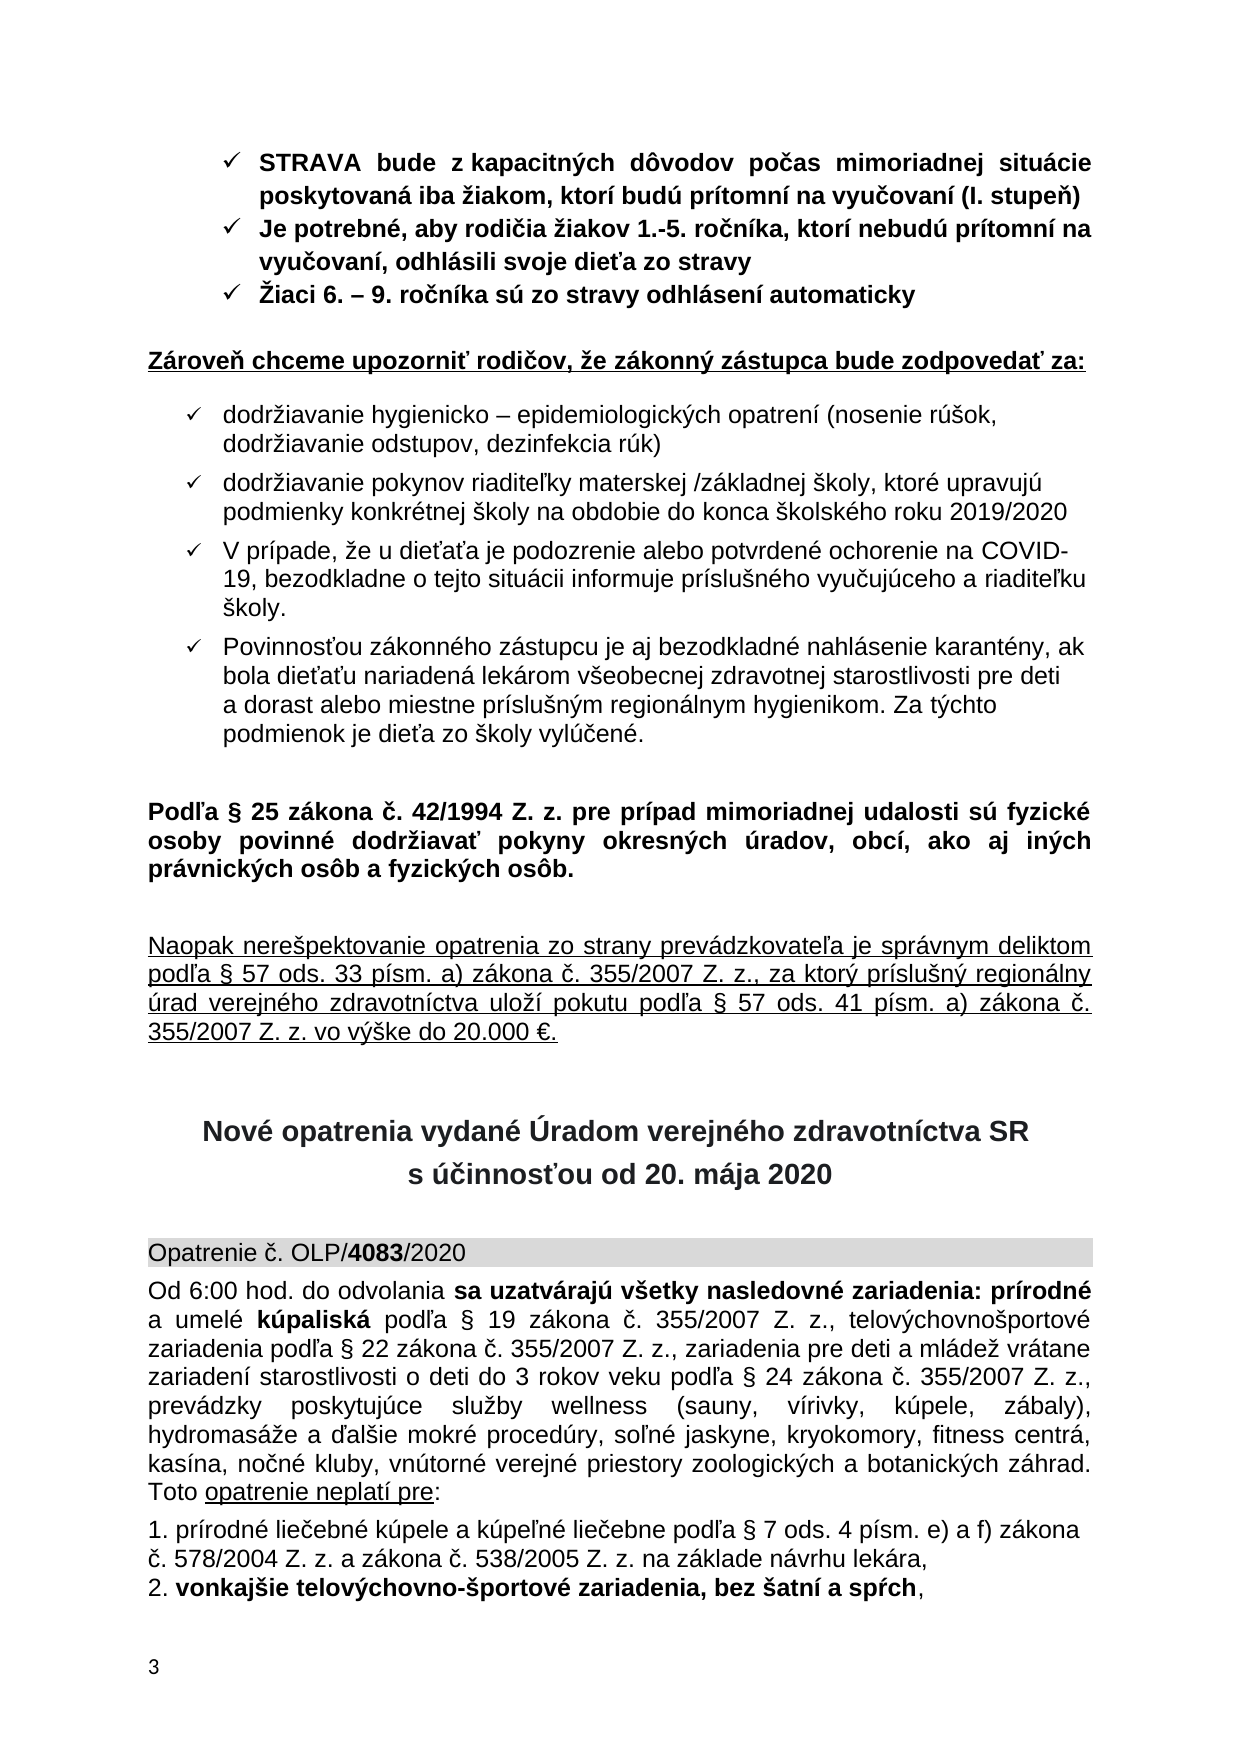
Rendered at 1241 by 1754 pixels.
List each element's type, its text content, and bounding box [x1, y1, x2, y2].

list STRAVA bude z kapacitných dôvodov počas mimoriadnej situácie poskytovaná iba žiakom, ktorí budú prítomní na vyučovaní (I. stupeň) [221, 148, 1093, 209]
list Povinnosťou zákonného zástupcu je aj bezodkladné nahlásenie karantény, ak bola dieťaťu nariadená lekárom všeobecnej zdravotnej starostlivosti pre deti a dorast alebo miestne príslušným regionálnym hygienikom. Za týchto podmienok je dieťa zo školy vylúčené. [185, 632, 1093, 747]
text Naopak nerešpektovanie opatrenia zo strany prevádzkovateľa je správnym deliktom [148, 931, 1093, 956]
text Nové opatrenia vydané Úradom verejného zdravotníctva SR [148, 1114, 1093, 1148]
list dodržiavanie pokynov riaditeľky materskej /základnej školy, ktoré upravujú podmienky konkrétnej školy na obdobie do konca školského roku 2019/2020 [185, 468, 1093, 525]
text 2. vonkajšie telovýchovno-športové zariadenia, bez šatní a spŕch, [148, 1573, 1093, 1602]
text s účinnosťou od 20. mája 2020 [148, 1157, 1093, 1191]
list V prípade, že u dieťaťa je podozrenie alebo potvrdené ochorenie na COVID-19, bezodkladne o tejto situácii informuje príslušného vyučujúceho a riaditeľku školy. [185, 536, 1093, 622]
text Od 6:00 hod. do odvolania sa uzatvárajú všetky nasledovné zariadenia: prírodné a umelé kúpaliská podľa § 19 zákona č. 355/2007 Z. z., telovýchovnošportové zariadenia podľa § 22 zákona č. 355/2007 Z. z., zariadenia pre deti a mládež vrátane zariadení starostlivosti o deti do 3 rokov veku podľa § 24 zákona č. 355/2007 Z. z., prevádzky poskytujúce služby wellness (sauny, vírivky, kúpele, zábaly), hydromasáže a ďalšie mokré procedúry, soľné jaskyne, kryokomory, fitness centrá, kasína, nočné kluby, vnútorné verejné priestory zoologických a botanických záhrad. Toto opatrenie neplatí pre: [148, 1276, 1093, 1506]
text podľa § 57 ods. 33 písm. a) zákona č. 355/2007 Z. z., za ktorý príslušný regionálny úrad verejného zdravotníctva uloží pokutu podľa § 57 ods. 41 písm. a) zákona č. 355/2007 Z. z. vo výške do 20.000 €. [148, 957, 1093, 1046]
list Je potrebné, aby rodičia žiakov 1.-5. ročníka, ktorí nebudú prítomní na vyučovaní, odhlásili svoje dieťa zo stravy [221, 214, 1093, 276]
list Žiaci 6. – 9. ročníka sú zo stravy odhlásení automaticky [221, 280, 1093, 309]
text Podľa § 25 zákona č. 42/1994 Z. z. pre prípad mimoriadnej udalosti sú fyzické osoby povinné dodržiavať pokyny okresných úradov, obcí, ako aj iných právnických osôb a fyzických osôb. [148, 797, 1093, 883]
text 1. prírodné liečebné kúpele a kúpeľné liečebne podľa § 7 ods. 4 písm. e) a f) zákona č. 578/2004 Z. z. a zákona č. 538/2005 Z. z. na základe návrhu lekára, [148, 1516, 1093, 1573]
text Opatrenie č. OLP/4083/2020 [148, 1238, 1093, 1267]
text Zároveň chceme upozorniť rodičov, že zákonný zástupca bude zodpovedať za: [148, 346, 1093, 375]
list dodržiavanie hygienicko – epidemiologických opatrení (nosenie rúšok, dodržiavanie odstupov, dezinfekcia rúk) [185, 400, 1093, 457]
